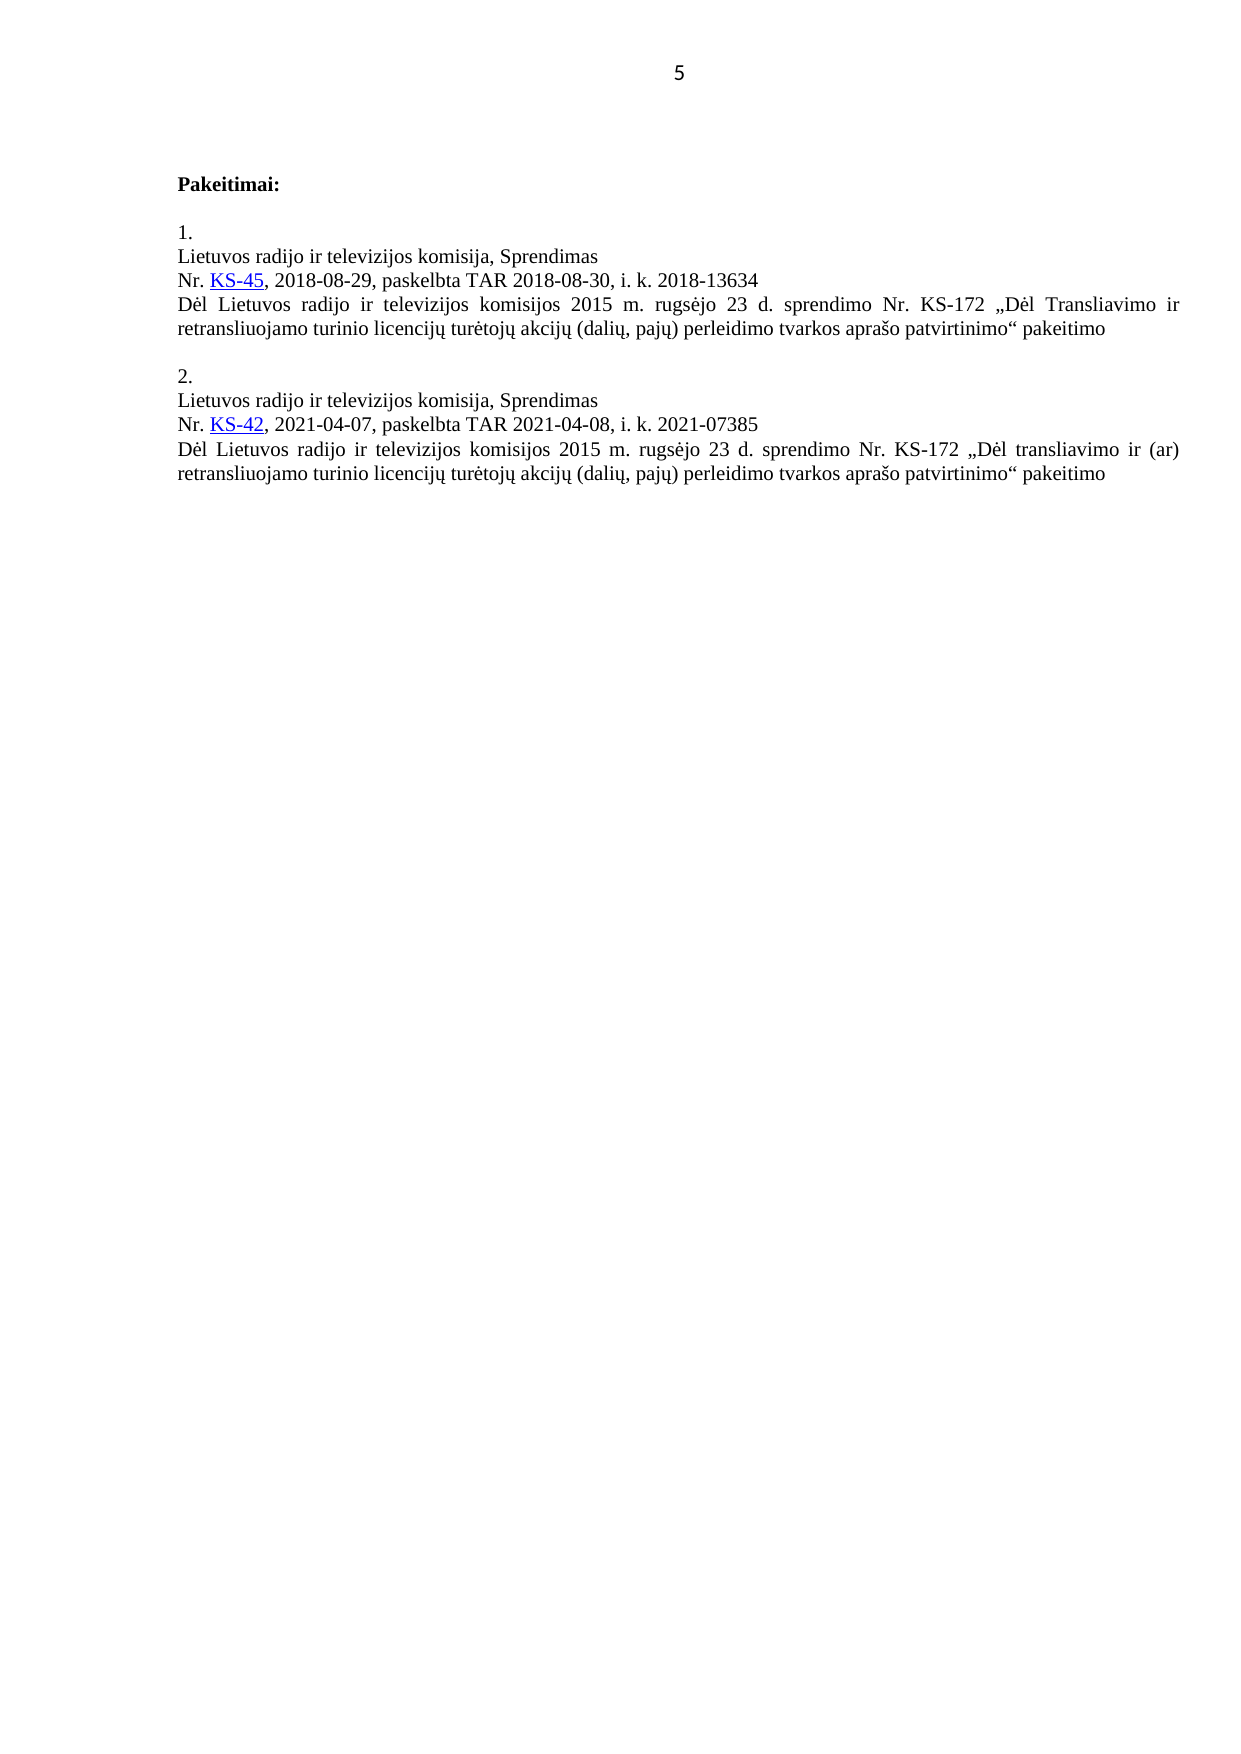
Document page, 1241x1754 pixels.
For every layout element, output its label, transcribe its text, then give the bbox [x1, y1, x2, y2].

text Dėl Lietuvos radijo ir televizijos komisijos 2015 m. rugsėjo 23 d. sprendimo Nr. KS-172 „Dėl transliavimo ir (ar) retransliuojamo turinio licencijų turėtojų akcijų (dalių, pajų) perleidimo tvarkos aprašo patvirtinimo“ pakeitimo [177, 436, 1181, 484]
text 1. [177, 220, 1181, 244]
text Pakeitimai: [177, 172, 1181, 196]
text Dėl Lietuvos radijo ir televizijos komisijos 2015 m. rugsėjo 23 d. sprendimo Nr. KS-172 „Dėl Transliavimo ir retransliuojamo turinio licencijų turėtojų akcijų (dalių, pajų) perleidimo tvarkos aprašo patvirtinimo“ pakeitimo [177, 292, 1181, 340]
text Nr. KS-45, 2018-08-29, paskelbta TAR 2018-08-30, i. k. 2018-13634 [177, 268, 1181, 292]
text 2. [177, 364, 1181, 388]
text Nr. KS-42, 2021-04-07, paskelbta TAR 2021-04-08, i. k. 2021-07385 [177, 412, 1181, 436]
text Lietuvos radijo ir televizijos komisija, Sprendimas [177, 244, 1181, 268]
text Lietuvos radijo ir televizijos komisija, Sprendimas [177, 388, 1181, 412]
